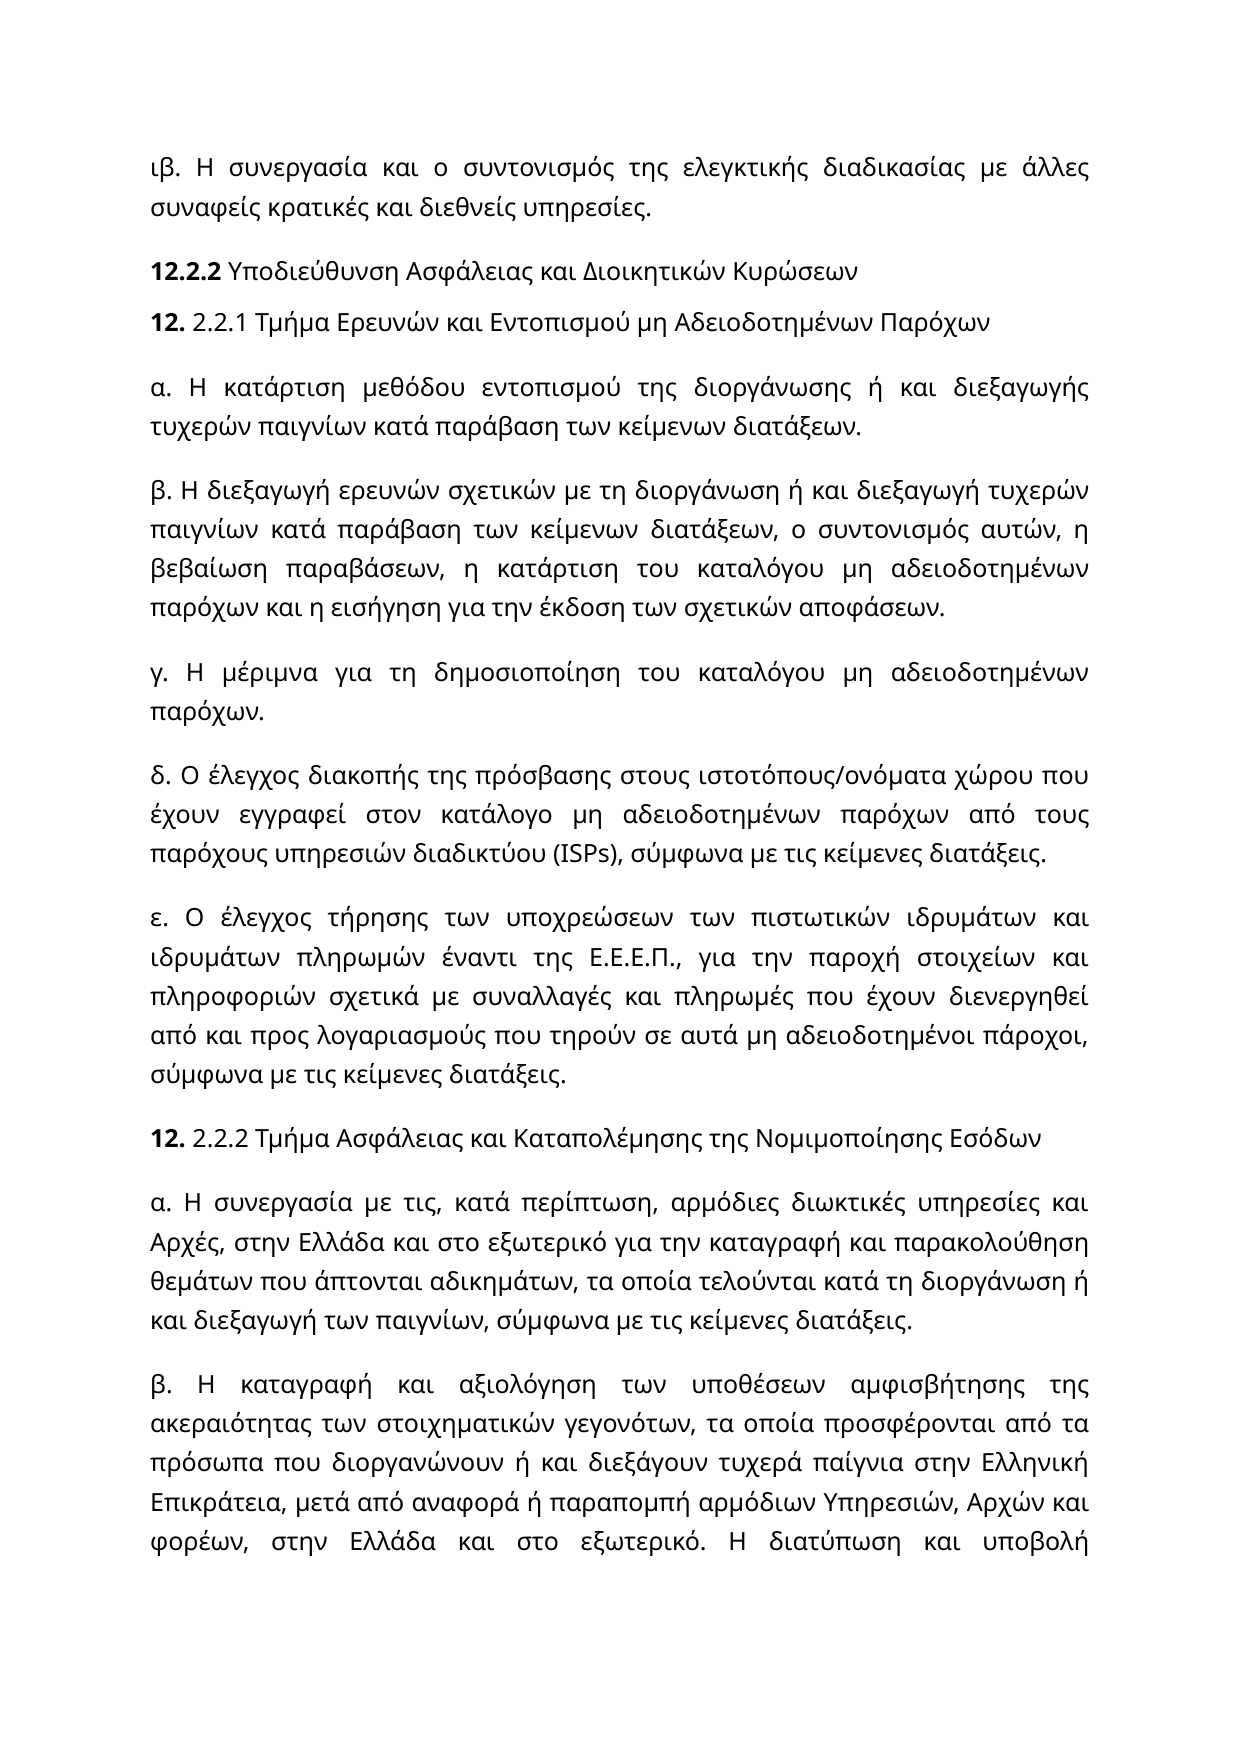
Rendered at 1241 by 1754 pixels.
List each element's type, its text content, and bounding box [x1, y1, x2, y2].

text β. Η διεξαγωγή ερευνών σχετικών με τη διοργάνωση ή και διεξαγωγή τυχερών παιγνίων κατά παράβαση των κείμενων διατάξεων, ο συντονισμός αυτών, η βεβαίωση παραβάσεων, η κατάρτιση του καταλόγου μη αδειοδοτημένων παρόχων και η εισήγηση για την έκδοση των σχετικών αποφάσεων. [150, 472, 1090, 624]
text α. Η συνεργασία με τις, κατά περίπτωση, αρμόδιες διωκτικές υπηρεσίες και Αρχές, στην Ελλάδα και στο εξωτερικό για την καταγραφή και παρακολούθηση θεμάτων που άπτονται αδικημάτων, τα οποία τελούνται κατά τη διοργάνωση ή και διεξαγωγή των παιγνίων, σύμφωνα με τις κείμενες διατάξεις. [150, 1185, 1090, 1337]
text ε. Ο έλεγχος τήρησης των υποχρεώσεων των πιστωτικών ιδρυμάτων και ιδρυμάτων πληρωμών έναντι της Ε.Ε.Ε.Π., για την παροχή στοιχείων και πληροφοριών σχετικά με συναλλαγές και πληρωμές που έχουν διενεργηθεί από και προς λογαριασμούς που τηρούν σε αυτά μη αδειοδοτημένοι πάροχοι, σύμφωνα με τις κείμενες διατάξεις. [150, 900, 1090, 1091]
text α. Η κατάρτιση μεθόδου εντοπισμού της διοργάνωσης ή και διεξαγωγής τυχερών παιγνίων κατά παράβαση των κείμενων διατάξεων. [150, 369, 1090, 442]
text 12. 2.2.1 Τμήμα Ερευνών και Εντοπισμού μη Αδειοδοτημένων Παρόχων [150, 305, 1090, 339]
text ιβ. Η συνεργασία και ο συντονισμός της ελεγκτικής διαδικασίας με άλλες συναφείς κρατικές και διεθνείς υπηρεσίες. [150, 150, 1090, 223]
text 12. 2.2.2 Τμήμα Ασφάλειας και Καταπολέμησης της Νομιμοποίησης Εσόδων [150, 1121, 1090, 1155]
text γ. Η μέριμνα για τη δημοσιοποίηση του καταλόγου μη αδειοδοτημένων παρόχων. [150, 654, 1090, 727]
text δ. Ο έλεγχος διακοπής της πρόσβασης στους ιστοτόπους/ονόματα χώρου που έχουν εγγραφεί στον κατάλογο μη αδειοδοτημένων παρόχων από τους παρόχους υπηρεσιών διαδικτύου (ISPs), σύμφωνα με τις κείμενες διατάξεις. [150, 757, 1090, 870]
text 12.2.2 Υποδιεύθυνση Ασφάλειας και Διοικητικών Κυρώσεων [150, 253, 1090, 287]
text β. Η καταγραφή και αξιολόγηση των υποθέσεων αμφισβήτησης της ακεραιότητας των στοιχηματικών γεγονότων, τα οποία προσφέρονται από τα πρόσωπα που διοργανώνουν ή και διεξάγουν τυχερά παίγνια στην Ελληνική Επικράτεια, μετά από αναφορά ή παραπομπή αρμόδιων Υπηρεσιών, Αρχών και φορέων, στην Ελλάδα και στο εξωτερικό. Η διατύπωση και υποβολή [150, 1367, 1090, 1557]
